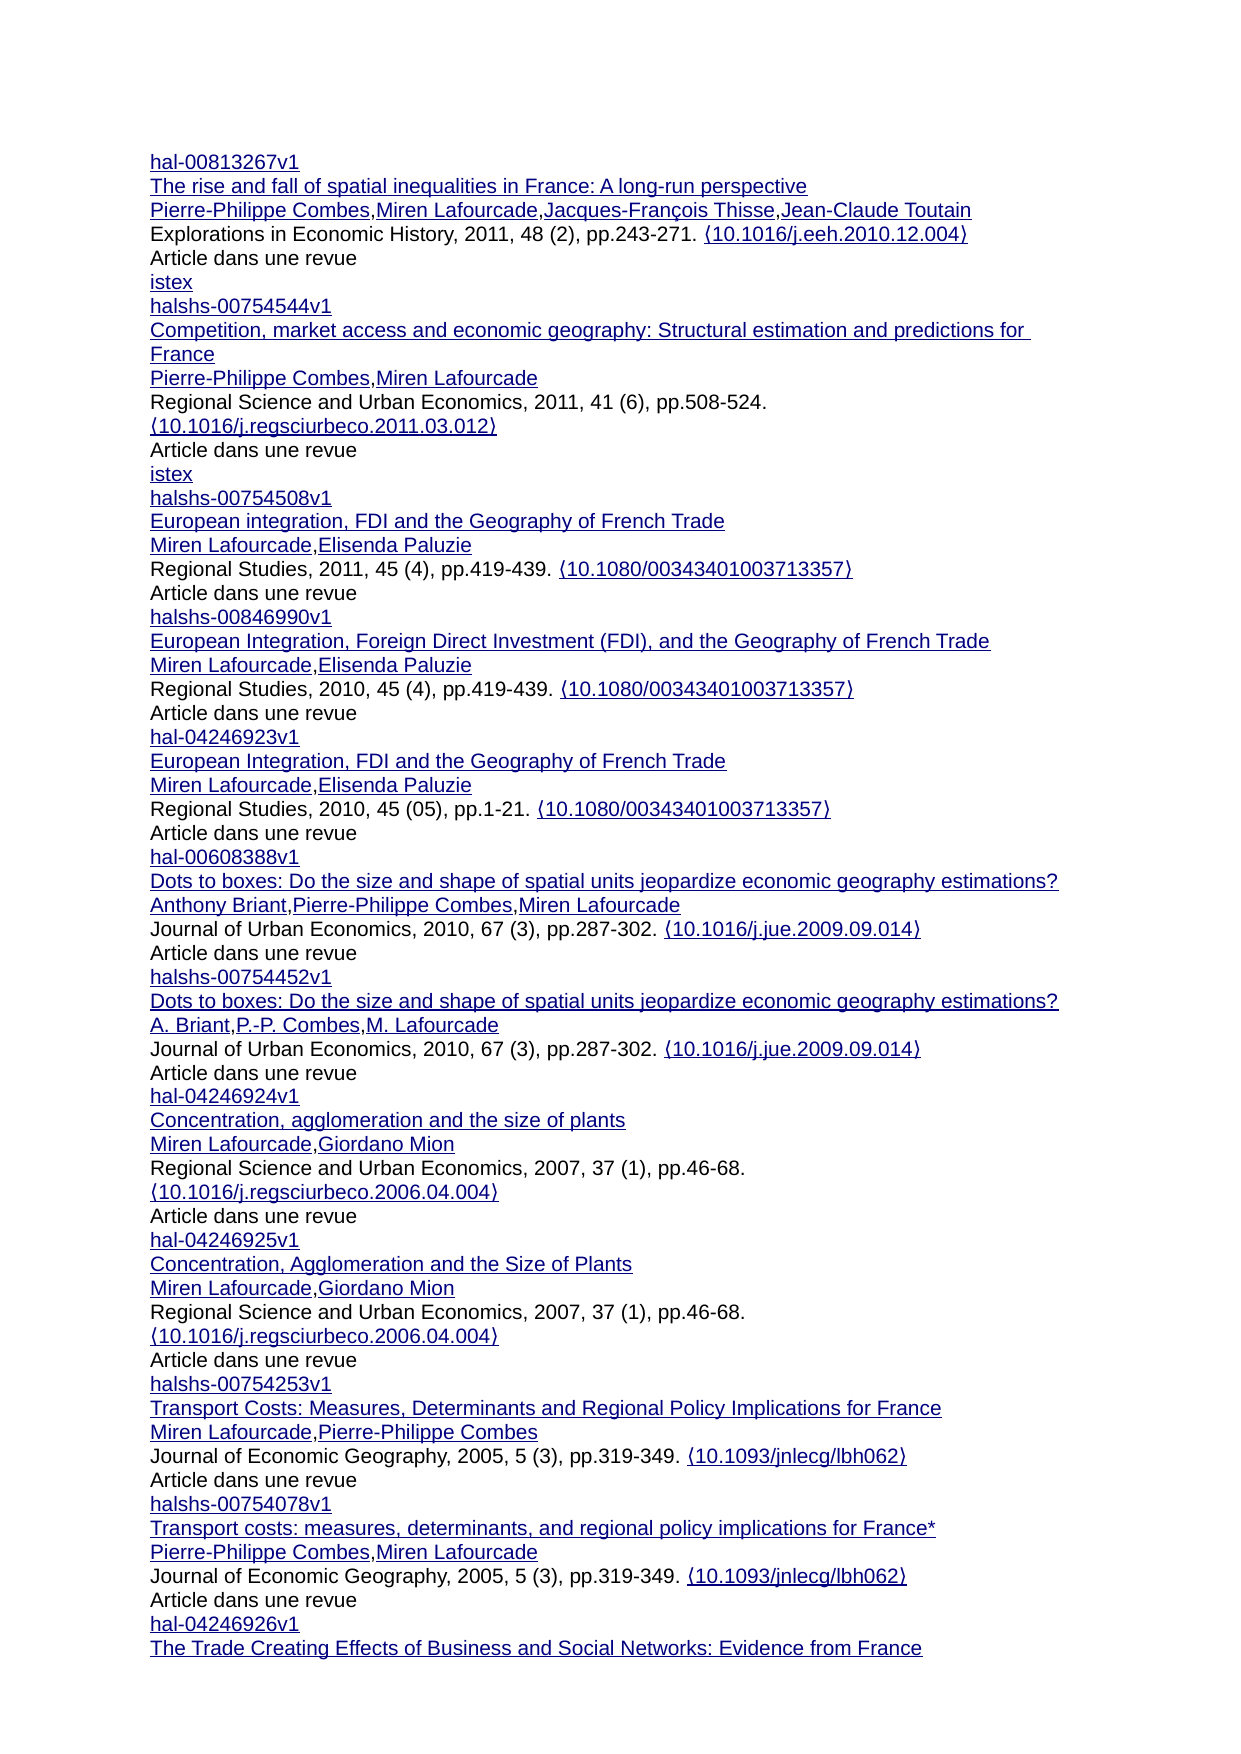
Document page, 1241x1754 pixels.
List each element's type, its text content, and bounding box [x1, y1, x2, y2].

table_cell The Trade Creating Effects of Business and Social Networks: Evidence from France [150, 1635, 1090, 1659]
table_cell Concentration, agglomeration and the size of plants Miren Lafourcade,Giordano Mion Regional Science and Urban Economics, 2007, 37 (1), pp.46-68. ⟨10.1016/j.regsciurbeco.2006.04.004⟩ Article dans une revue hal-04246925v1 [150, 1108, 1090, 1252]
table_cell Concentration, Agglomeration and the Size of Plants Miren Lafourcade,Giordano Mion Regional Science and Urban Economics, 2007, 37 (1), pp.46-68. ⟨10.1016/j.regsciurbeco.2006.04.004⟩ Article dans une revue halshs-00754253v1 [150, 1252, 1090, 1396]
table_cell European Integration, FDI and the Geography of French Trade Miren Lafourcade,Elisenda Paluzie Regional Studies, 2010, 45 (05), pp.1-21. ⟨10.1080/00343401003713357⟩ Article dans une revue hal-00608388v1 [150, 749, 1090, 869]
table_cell Transport costs: measures, determinants, and regional policy implications for France* Pierre-Philippe Combes,Miren Lafourcade Journal of Economic Geography, 2005, 5 (3), pp.319-349. ⟨10.1093/jnlecg/lbh062⟩ Article dans une revue hal-04246926v1 [150, 1516, 1090, 1635]
table_cell Transport Costs: Measures, Determinants and Regional Policy Implications for France Miren Lafourcade,Pierre-Philippe Combes Journal of Economic Geography, 2005, 5 (3), pp.319-349. ⟨10.1093/jnlecg/lbh062⟩ Article dans une revue halshs-00754078v1 [150, 1396, 1090, 1516]
table_cell European integration, FDI and the Geography of French Trade Miren Lafourcade,Elisenda Paluzie Regional Studies, 2011, 45 (4), pp.419-439. ⟨10.1080/00343401003713357⟩ Article dans une revue halshs-00846990v1 [150, 509, 1090, 629]
table_cell Dots to boxes: Do the size and shape of spatial units jeopardize economic geography estimations? A. Briant,P.-P. Combes,M. Lafourcade Journal of Urban Economics, 2010, 67 (3), pp.287-302. ⟨10.1016/j.jue.2009.09.014⟩ Article dans une revue hal-04246924v1 [150, 989, 1090, 1108]
table_cell The rise and fall of spatial inequalities in France: A long-run perspective Pierre-Philippe Combes,Miren Lafourcade,Jacques-François Thisse,Jean-Claude Toutain Explorations in Economic History, 2011, 48 (2), pp.243-271. ⟨10.1016/j.eeh.2010.12.004⟩ Article dans une revue istex halshs-00754544v1 [150, 174, 1090, 318]
table_cell hal-00813267v1 [150, 150, 1090, 174]
table_cell European Integration, Foreign Direct Investment (FDI), and the Geography of French Trade Miren Lafourcade,Elisenda Paluzie Regional Studies, 2010, 45 (4), pp.419-439. ⟨10.1080/00343401003713357⟩ Article dans une revue hal-04246923v1 [150, 629, 1090, 749]
table_cell Competition, market access and economic geography: Structural estimation and predictions for France Pierre-Philippe Combes,Miren Lafourcade Regional Science and Urban Economics, 2011, 41 (6), pp.508-524. ⟨10.1016/j.regsciurbeco.2011.03.012⟩ Article dans une revue istex halshs-00754508v1 [150, 318, 1090, 509]
table_cell Dots to boxes: Do the size and shape of spatial units jeopardize economic geography estimations? Anthony Briant,Pierre-Philippe Combes,Miren Lafourcade Journal of Urban Economics, 2010, 67 (3), pp.287-302. ⟨10.1016/j.jue.2009.09.014⟩ Article dans une revue halshs-00754452v1 [150, 869, 1090, 988]
